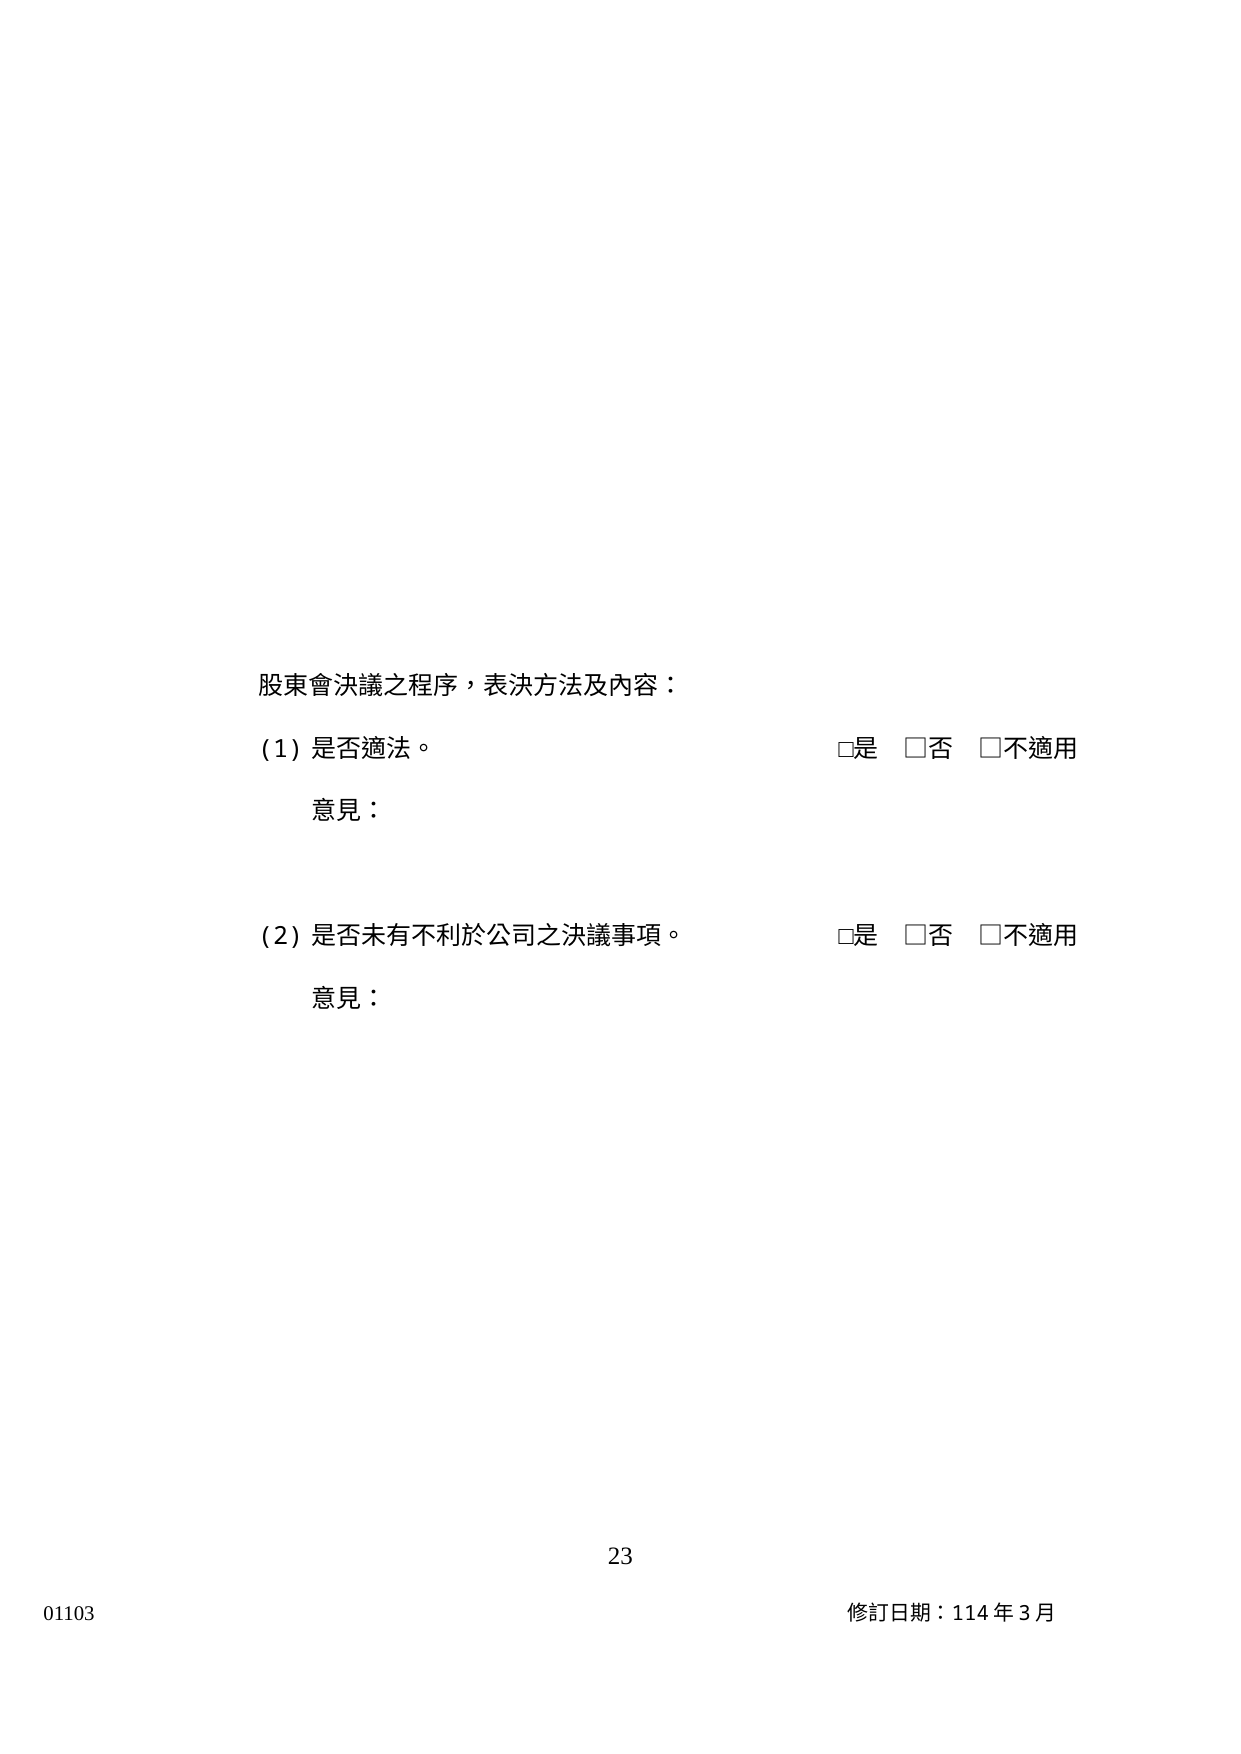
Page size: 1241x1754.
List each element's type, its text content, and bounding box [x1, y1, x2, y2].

table_cell □是 □否 □不適用 □是 □否 □不適用 [819, 642, 1097, 1017]
table_cell [143, 642, 247, 1017]
table_cell 最近年度及本年度截至申請時，申請公司董事會及股東會決議之程序，表決方法及內容： 是否適法。 意見： 是否未有不利於公司之決議事項。 意見： 董事對董事會通過重要決議有不同意見且有紀錄或書面聲明者，其主要內容是否已揭露於公開說明書中。 意見： 是否已於公司章程明定將電子方式列為股東表決權行使管道之一。 意見： 是否已設置符合「上市公司董事會設置及行使職權應遵循事項要點」規定之公司治理主管。 意見： 公司章程是否訂明以年度盈餘提撥一定比率為基層員工調整薪資或分派酬勞。但公司尚有累積虧損時，應予彌補。 意見： 是否訂定合於法令之基層員工範圍，並將基層員工之範圍提董事會決議暨定期評估是否需進行調整，且納入內部控制制度中。 意見： [247, 642, 819, 1017]
